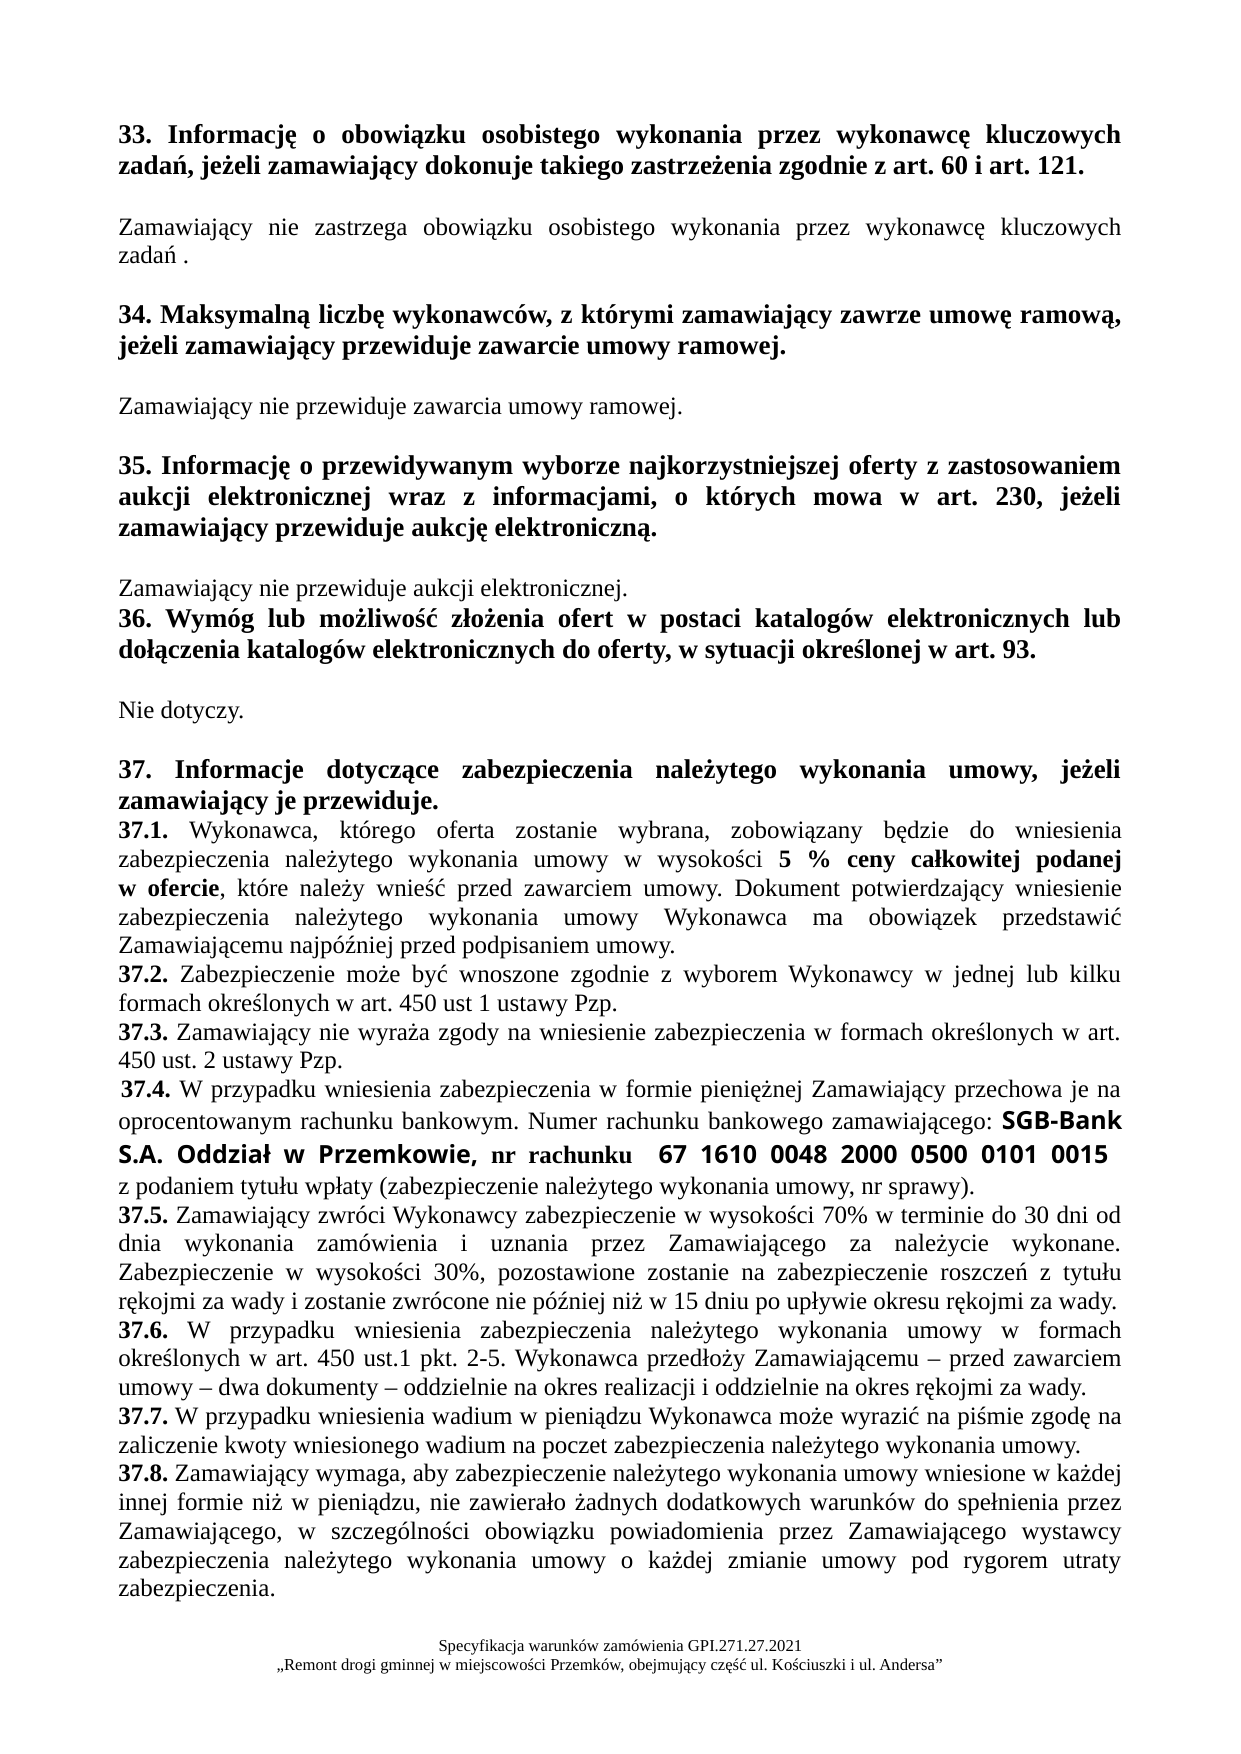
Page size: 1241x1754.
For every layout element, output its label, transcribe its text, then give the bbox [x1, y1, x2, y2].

text 37.3. Zamawiający nie wyraża zgody na wniesienie zabezpieczenia w formach określonych w art. 450 ust. 2 ustawy Pzp. [118, 1017, 1122, 1074]
text 37.8. Zamawiający wymaga, aby zabezpieczenie należytego wykonania umowy wniesione w każdej innej formie niż w pieniądzu, nie zawierało żadnych dodatkowych warunków do spełnienia przez Zamawiającego, w szczególności obowiązku powiadomienia przez Zamawiającego wystawcy zabezpieczenia należytego wykonania umowy o każdej zmianie umowy pod rygorem utraty zabezpieczenia. [118, 1458, 1122, 1602]
text Zamawiający nie przewiduje zawarcia umowy ramowej. [118, 391, 1101, 420]
text 37.1. Wykonawca, którego oferta zostanie wybrana, zobowiązany będzie do wniesienia zabezpieczenia należytego wykonania umowy w wysokości 5 % ceny całkowitej podanej w ofercie, które należy wnieść przed zawarciem umowy. Dokument potwierdzający wniesienie zabezpieczenia należytego wykonania umowy Wykonawca ma obowiązek przedstawić Zamawiającemu najpóźniej przed podpisaniem umowy. [118, 815, 1122, 959]
text 35. Informację o przewidywanym wyborze najkorzystniejszej oferty z zastosowaniem aukcji elektronicznej wraz z informacjami, o których mowa w art. 230, jeżeli zamawiający przewiduje aukcję elektroniczną. [118, 449, 1122, 542]
text 37.5. Zamawiający zwróci Wykonawcy zabezpieczenie w wysokości 70% w terminie do 30 dni od dnia wykonania zamówienia i uznania przez Zamawiającego za należycie wykonane. Zabezpieczenie w wysokości 30%, pozostawione zostanie na zabezpieczenie roszczeń z tytułu rękojmi za wady i zostanie zwrócone nie później niż w 15 dniu po upływie okresu rękojmi za wady. [118, 1200, 1122, 1315]
text 37.7. W przypadku wniesienia wadium w pieniądzu Wykonawca może wyrazić na piśmie zgodę na zaliczenie kwoty wniesionego wadium na poczet zabezpieczenia należytego wykonania umowy. [118, 1401, 1122, 1458]
text 36. Wymóg lub możliwość złożenia ofert w postaci katalogów elektronicznych lub dołączenia katalogów elektronicznych do oferty, w sytuacji określonej w art. 93. [118, 602, 1122, 664]
text 37.4. W przypadku wniesienia zabezpieczenia w formie pieniężnej Zamawiający przechowa je na oprocentowanym rachunku bankowym. Numer rachunku bankowego zamawiającego: SGB-Bank S.A. Oddział w Przemkowie, nr rachunku 67 1610 0048 2000 0500 0101 0015 z podaniem tytułu wpłaty (zabezpieczenie należytego wykonania umowy, nr sprawy). [87, 1074, 1122, 1200]
text 37.6. W przypadku wniesienia zabezpieczenia należytego wykonania umowy w formach określonych w art. 450 ust.1 pkt. 2-5. Wykonawca przedłoży Zamawiającemu – przed zawarciem umowy – dwa dokumenty – oddzielnie na okres realizacji i oddzielnie na okres rękojmi za wady. [118, 1315, 1122, 1401]
text 37. Informacje dotyczące zabezpieczenia należytego wykonania umowy, jeżeli zamawiający je przewiduje. [118, 753, 1122, 815]
text Zamawiający nie przewiduje aukcji elektronicznej. [118, 573, 1122, 602]
text 33. Informację o obowiązku osobistego wykonania przez wykonawcę kluczowych zadań, jeżeli zamawiający dokonuje takiego zastrzeżenia zgodnie z art. 60 i art. 121. [118, 118, 1122, 180]
text Zamawiający nie zastrzega obowiązku osobistego wykonania przez wykonawcę kluczowych zadań . [118, 212, 1122, 269]
text 34. Maksymalną liczbę wykonawców, z którymi zamawiający zawrze umowę ramową, jeżeli zamawiający przewiduje zawarcie umowy ramowej. [118, 298, 1122, 360]
text Nie dotyczy. [118, 696, 1122, 724]
text 37.2. Zabezpieczenie może być wnoszone zgodnie z wyborem Wykonawcy w jednej lub kilku formach określonych w art. 450 ust 1 ustawy Pzp. [118, 959, 1122, 1017]
